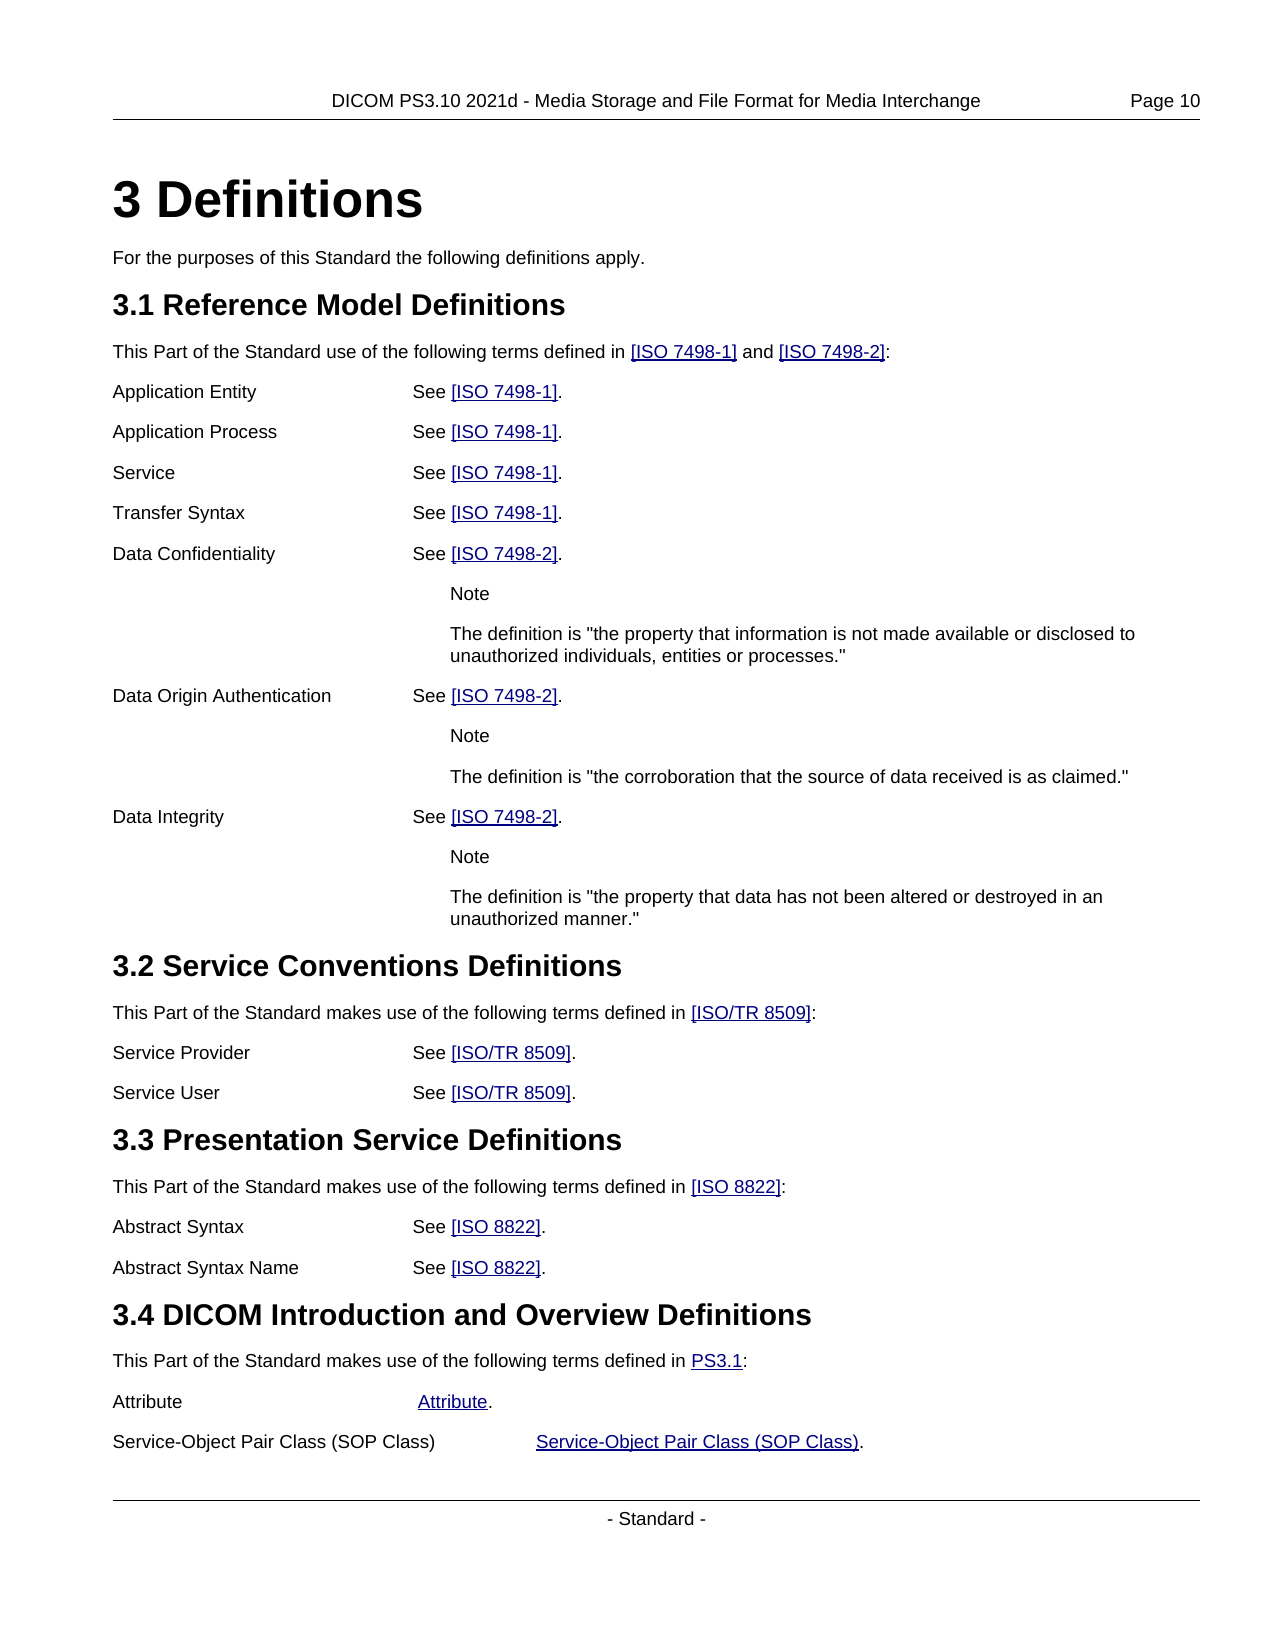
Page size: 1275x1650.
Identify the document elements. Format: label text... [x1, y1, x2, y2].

text Abstract Syntax See [ISO 8822]. [112, 1216, 1200, 1238]
text Note [450, 846, 1162, 868]
text Data Integrity See [ISO 7498-2]. [112, 806, 1200, 827]
text 3.3 Presentation Service Definitions [112, 1122, 1200, 1157]
text The definition is "the property that information is not made available or disclosed to unauthorized individuals, entities or processes." [450, 623, 1162, 666]
text This Part of the Standard makes use of the following terms defined in [ISO 8822]: [112, 1176, 1200, 1197]
text Service-Object Pair Class (SOP Class) Service-Object Pair Class (SOP Class). [112, 1431, 1200, 1452]
text This Part of the Standard makes use of the following terms defined in PS3.1: [112, 1350, 1200, 1372]
text Data Origin Authentication See [ISO 7498-2]. [112, 685, 1200, 706]
text The definition is "the corroboration that the source of data received is as claimed." [450, 765, 1162, 787]
text For the purposes of this Standard the following definitions apply. [112, 247, 1200, 269]
text Service User See [ISO/TR 8509]. [112, 1082, 1200, 1104]
text Attribute Attribute. [112, 1390, 1200, 1412]
text This Part of the Standard use of the following terms defined in [ISO 7498-1] and [ISO 7498-2]: [112, 341, 1200, 362]
text Transfer Syntax See [ISO 7498-1]. [112, 502, 1200, 523]
text Service Provider See [ISO/TR 8509]. [112, 1042, 1200, 1063]
text Application Entity See [ISO 7498-1]. [112, 381, 1200, 403]
text Application Process See [ISO 7498-1]. [112, 421, 1200, 443]
text Service See [ISO 7498-1]. [112, 462, 1200, 483]
text 3.4 DICOM Introduction and Overview Definitions [112, 1297, 1200, 1331]
text Data Confidentiality See [ISO 7498-2]. [112, 542, 1200, 564]
text Abstract Syntax Name See [ISO 8822]. [112, 1256, 1200, 1278]
text Note [450, 725, 1162, 747]
text Note [450, 583, 1162, 604]
text This Part of the Standard makes use of the following terms defined in [ISO/TR 8509]: [112, 1002, 1200, 1023]
text 3 Definitions [112, 169, 1200, 228]
text 3.1 Reference Model Definitions [112, 287, 1200, 322]
text 3.2 Service Conventions Definitions [112, 948, 1200, 983]
text The definition is "the property that data has not been altered or destroyed in an unauthorized manner." [450, 886, 1162, 929]
